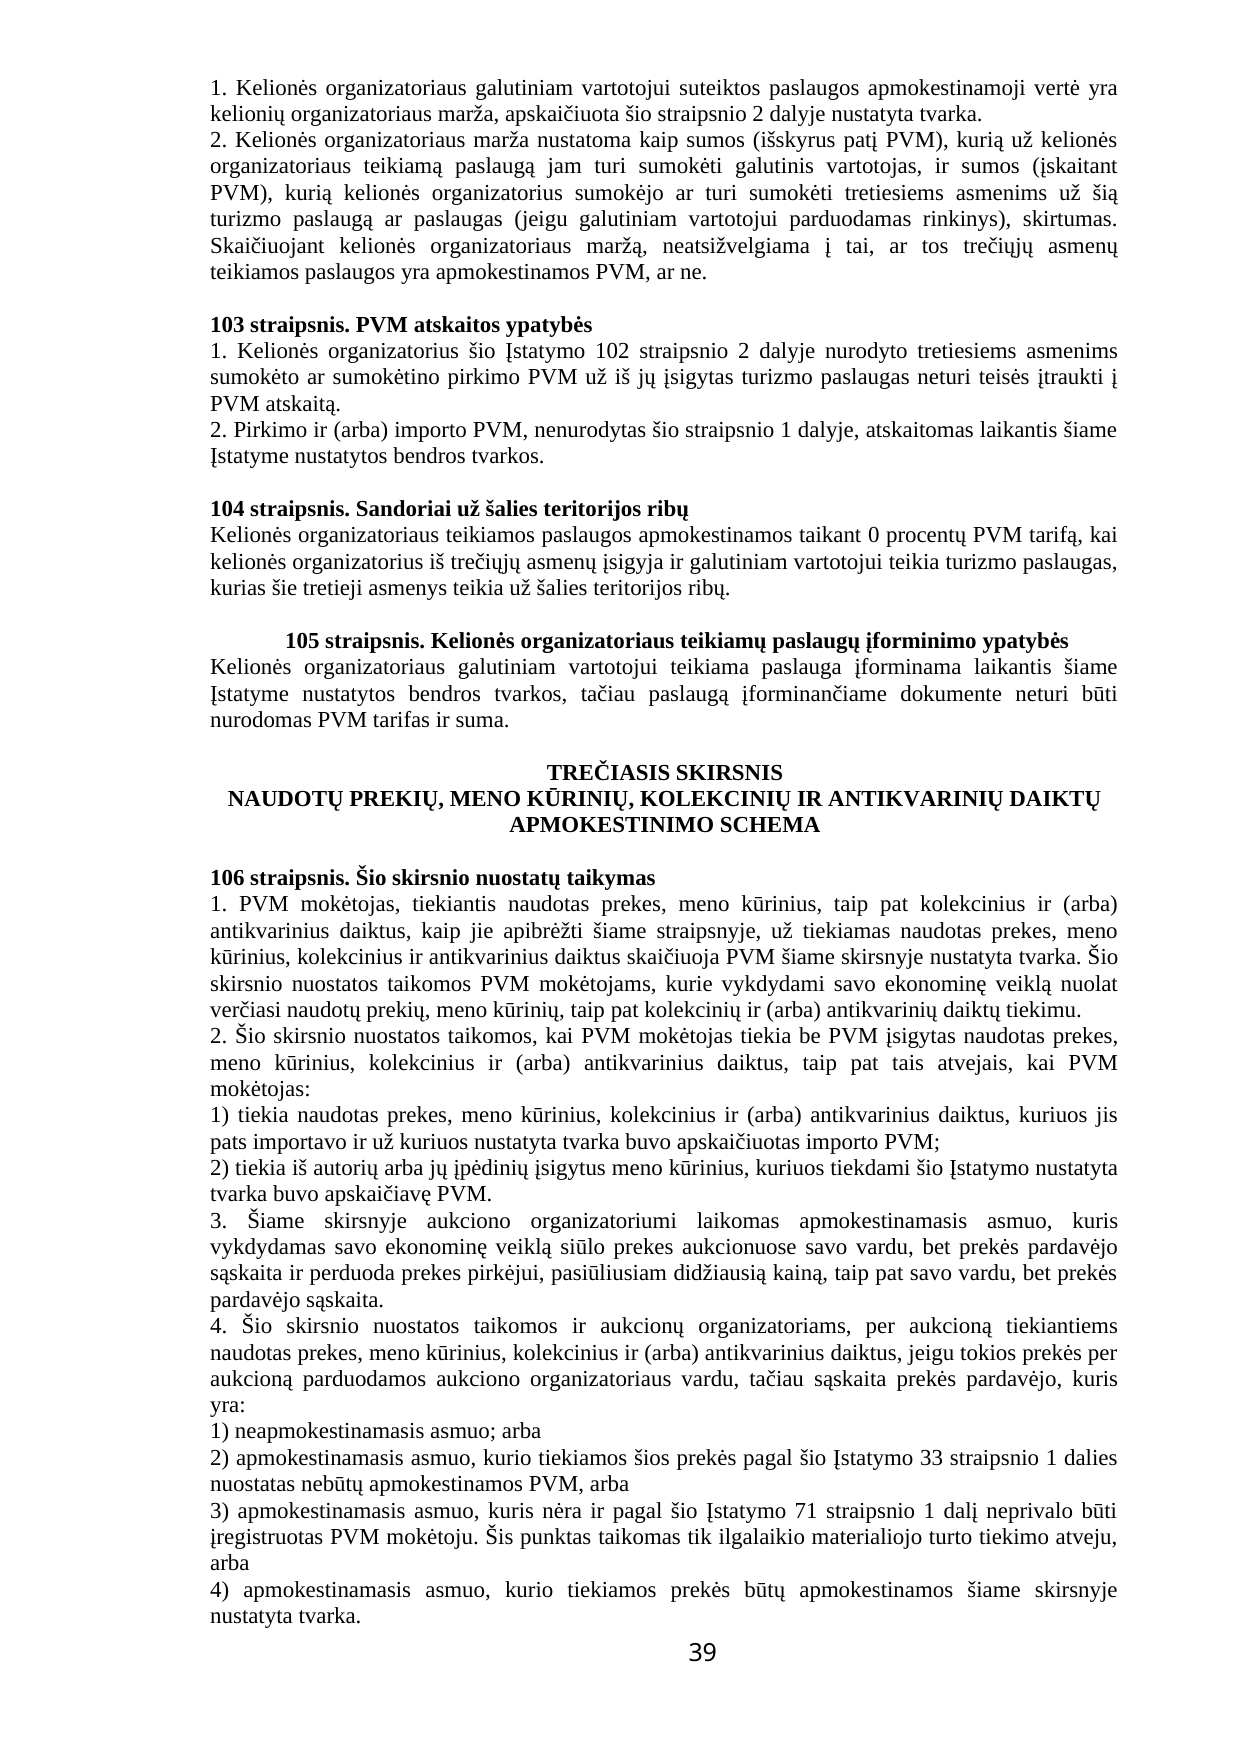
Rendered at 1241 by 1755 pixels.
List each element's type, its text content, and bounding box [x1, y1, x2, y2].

text TREČIASIS SKIRSNIS [210, 759, 1119, 785]
text Kelionės organizatoriaus teikiamos paslaugos apmokestinamos taikant 0 procentų PVM tarifą, kai kelionės organizatorius iš trečiųjų asmenų įsigyja ir galutiniam vartotojui teikia turizmo paslaugas, kurias šie tretieji asmenys teikia už šalies teritorijos ribų. [210, 522, 1119, 601]
text 3) apmokestinamasis asmuo, kuris nėra ir pagal šio Įstatymo 71 straipsnio 1 dalį neprivalo būti įregistruotas PVM mokėtoju. Šis punktas taikomas tik ilgalaikio materialiojo turto tiekimo atveju, arba [210, 1497, 1119, 1576]
text 4. Šio skirsnio nuostatos taikomos ir aukcionų organizatoriams, per aukcioną tiekiantiems naudotas prekes, meno kūrinius, kolekcinius ir (arba) antikvarinius daiktus, jeigu tokios prekės per aukcioną parduodamos aukciono organizatoriaus vardu, tačiau sąskaita prekės pardavėjo, kuris yra: [210, 1312, 1119, 1418]
text 103 straipsnis. PVM atskaitos ypatybės [210, 311, 1119, 337]
text 1. Kelionės organizatoriaus galutiniam vartotojui suteiktos paslaugos apmokestinamoji vertė yra kelionių organizatoriaus marža, apskaičiuota šio straipsnio 2 dalyje nustatyta tvarka. [210, 73, 1119, 126]
text 3. Šiame skirsnyje aukciono organizatoriumi laikomas apmokestinamasis asmuo, kuris vykdydamas savo ekonominę veiklą siūlo prekes aukcionuose savo vardu, bet prekės pardavėjo sąskaita ir perduoda prekes pirkėjui, pasiūliusiam didžiausią kainą, taip pat savo vardu, bet prekės pardavėjo sąskaita. [210, 1207, 1119, 1312]
text 1. Kelionės organizatorius šio Įstatymo 102 straipsnio 2 dalyje nurodyto tretiesiems asmenims sumokėto ar sumokėtino pirkimo PVM už iš jų įsigytas turizmo paslaugas neturi teisės įtraukti į PVM atskaitą. [210, 337, 1119, 416]
text 2. Pirkimo ir (arba) importo PVM, nenurodytas šio straipsnio 1 dalyje, atskaitomas laikantis šiame Įstatyme nustatytos bendros tvarkos. [210, 416, 1119, 469]
text 104 straipsnis. Sandoriai už šalies teritorijos ribų [210, 495, 1119, 522]
text 2. Kelionės organizatoriaus marža nustatoma kaip sumos (išskyrus patį PVM), kurią už kelionės organizatoriaus teikiamą paslaugą jam turi sumokėti galutinis vartotojas, ir sumos (įskaitant PVM), kurią kelionės organizatorius sumokėjo ar turi sumokėti tretiesiems asmenims už šią turizmo paslaugą ar paslaugas (jeigu galutiniam vartotojui parduodamas rinkinys), skirtumas. Skaičiuojant kelionės organizatoriaus maržą, neatsižvelgiama į tai, ar tos trečiųjų asmenų teikiamos paslaugos yra apmokestinamos PVM, ar ne. [210, 126, 1119, 284]
text 2) apmokestinamasis asmuo, kurio tiekiamos šios prekės pagal šio Įstatymo 33 straipsnio 1 dalies nuostatas nebūtų apmokestinamos PVM, arba [210, 1444, 1119, 1497]
text 4) apmokestinamasis asmuo, kurio tiekiamos prekės būtų apmokestinamos šiame skirsnyje nustatyta tvarka. [210, 1576, 1119, 1628]
text 1) tiekia naudotas prekes, meno kūrinius, kolekcinius ir (arba) antikvarinius daiktus, kuriuos jis pats importavo ir už kuriuos nustatyta tvarka buvo apskaičiuotas importo PVM; [210, 1101, 1119, 1154]
text 105 straipsnis. Kelionės organizatoriaus teikiamų paslaugų įforminimo ypatybės [285, 627, 1119, 653]
text 2) tiekia iš autorių arba jų įpėdinių įsigytus meno kūrinius, kuriuos tiekdami šio Įstatymo nustatyta tvarka buvo apskaičiavę PVM. [210, 1154, 1119, 1207]
text NAUDOTŲ PREKIŲ, MENO KŪRINIŲ, KOLEKCINIŲ IR ANTIKVARINIŲ DAIKTŲ APMOKESTINIMO SCHEMA [210, 785, 1119, 838]
text Kelionės organizatoriaus galutiniam vartotojui teikiama paslauga įforminama laikantis šiame Įstatyme nustatytos bendros tvarkos, tačiau paslaugą įforminančiame dokumente neturi būti nurodomas PVM tarifas ir suma. [210, 653, 1119, 732]
text 1. PVM mokėtojas, tiekiantis naudotas prekes, meno kūrinius, taip pat kolekcinius ir (arba) antikvarinius daiktus, kaip jie apibrėžti šiame straipsnyje, už tiekiamas naudotas prekes, meno kūrinius, kolekcinius ir antikvarinius daiktus skaičiuoja PVM šiame skirsnyje nustatyta tvarka. Šio skirsnio nuostatos taikomos PVM mokėtojams, kurie vykdydami savo ekonominę veiklą nuolat verčiasi naudotų prekių, meno kūrinių, taip pat kolekcinių ir (arba) antikvarinių daiktų tiekimu. [210, 891, 1119, 1022]
text 1) neapmokestinamasis asmuo; arba [210, 1418, 1119, 1444]
text 2. Šio skirsnio nuostatos taikomos, kai PVM mokėtojas tiekia be PVM įsigytas naudotas prekes, meno kūrinius, kolekcinius ir (arba) antikvarinius daiktus, taip pat tais atvejais, kai PVM mokėtojas: [210, 1022, 1119, 1101]
text 106 straipsnis. Šio skirsnio nuostatų taikymas [210, 864, 1119, 891]
